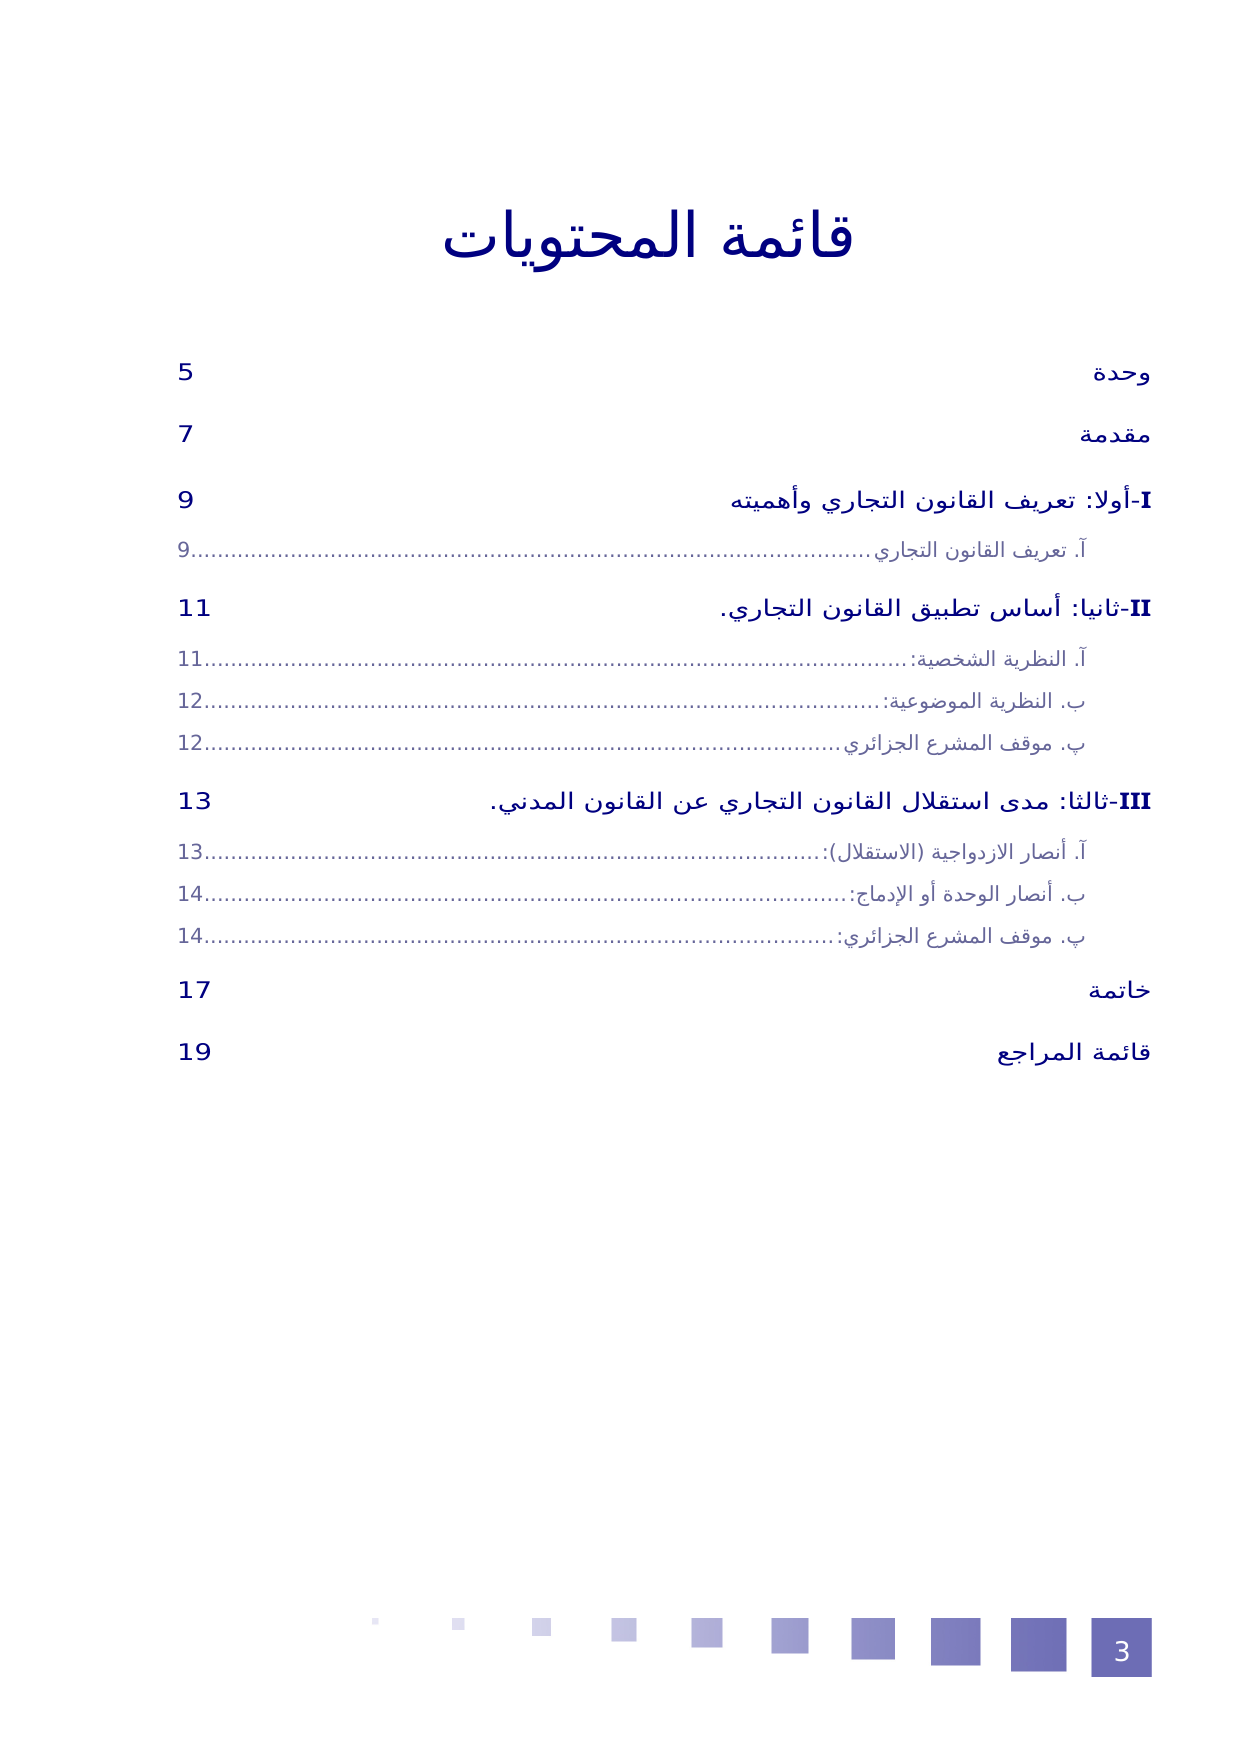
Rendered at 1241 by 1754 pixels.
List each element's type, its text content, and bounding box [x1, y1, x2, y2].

title وحدة 5 [177, 359, 1152, 386]
title مقدمة 7 [177, 422, 1152, 448]
title ب. أنصار الوحدة أو الإدماج: 14 [177, 882, 1093, 906]
picture [177, 1618, 1152, 1677]
title آ. النظرية الشخصية: 11 [177, 647, 1093, 671]
title پ. موقف المشرع الجزائري 12 [177, 731, 1093, 755]
title ب. النظرية الموضوعية: 12 [177, 689, 1093, 713]
title پ. موقف المشرع الجزائري: 14 [177, 924, 1093, 948]
title آ. أنصار الازدواجية (الاستقلال): 13 [177, 840, 1093, 864]
title III-ثالثا: مدى استقلال القانون التجاري عن القانون المدني. 13 [177, 785, 1152, 816]
title آ. تعريف القانون التجاري 9 [177, 538, 1093, 563]
title خاتمة 17 [177, 977, 1152, 1004]
title قائمة المراجع 19 [177, 1039, 1152, 1066]
title I-أولا: تعريف القانون التجاري وأهميته 9 [177, 484, 1152, 515]
title قائمة المحتويات [213, 199, 856, 272]
title II-ثانيا: أساس تطبيق القانون التجاري. 11 [177, 592, 1152, 623]
